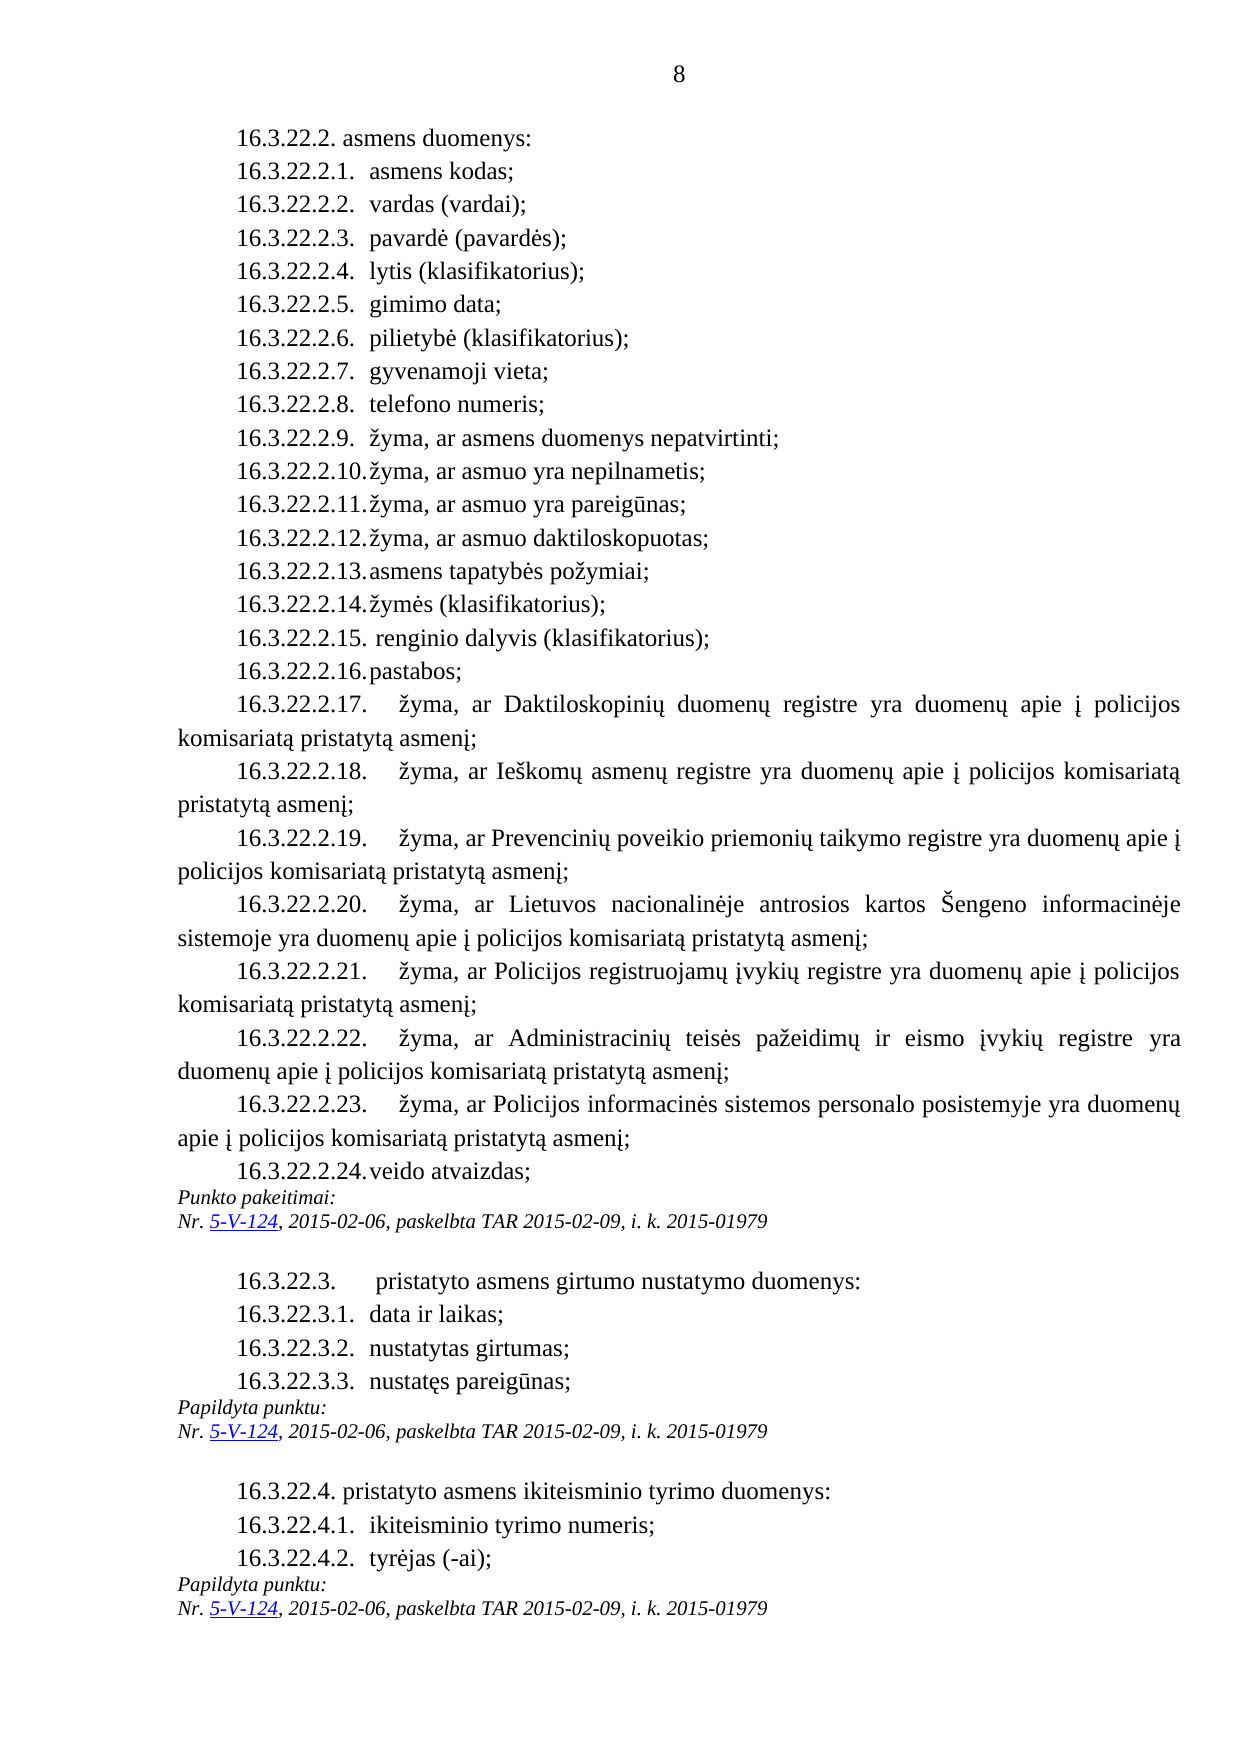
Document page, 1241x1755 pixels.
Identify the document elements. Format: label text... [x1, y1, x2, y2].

text 16.3.22.2.12. žyma, ar asmuo daktiloskopuotas; [177, 518, 1181, 551]
text 16.3.22.2.9. žyma, ar asmens duomenys nepatvirtinti; [177, 418, 1181, 451]
text 16.3.22.2.15. renginio dalyvis (klasifikatorius); [177, 618, 1181, 651]
text Punkto pakeitimai: [177, 1185, 1181, 1209]
text 16.3.22.2.8. telefono numeris; [177, 385, 1181, 418]
text 16.3.22.3. pristatyto asmens girtumo nustatymo duomenys: [177, 1262, 1181, 1295]
text 16.3.22.2.11. žyma, ar asmuo yra pareigūnas; [177, 485, 1181, 518]
text 16.3.22.2.17. žyma, ar Daktiloskopinių duomenų registre yra duomenų apie į policijos komisariatą pristatytą asmenį; [177, 685, 1181, 751]
text Nr. 5-V-124, 2015-02-06, paskelbta TAR 2015-02-09, i. k. 2015-01979 [177, 1419, 1181, 1443]
text Papildyta punktu: [177, 1572, 1181, 1596]
text 16.3.22.2.7. gyvenamoji vieta; [177, 351, 1181, 385]
text 16.3.22.2.24. veido atvaizdas; [177, 1151, 1181, 1185]
text 16.3.22.2.13. asmens tapatybės požymiai; [177, 551, 1181, 585]
text 16.3.22.2.1. asmens kodas; [177, 151, 1181, 185]
text 16.3.22.4.2. tyrėjas (-ai); [177, 1538, 1181, 1572]
text 16.3.22.2.10. žyma, ar asmuo yra nepilnametis; [177, 451, 1181, 485]
text 16.3.22.2.4. lytis (klasifikatorius); [177, 251, 1181, 285]
text 16.3.22.2. asmens duomenys: [177, 118, 1181, 151]
text 16.3.22.2.19. žyma, ar Prevencinių poveikio priemonių taikymo registre yra duomenų apie į policijos komisariatą pristatytą asmenį; [177, 818, 1181, 885]
text 16.3.22.4.1. ikiteisminio tyrimo numeris; [177, 1505, 1181, 1538]
text 16.3.22.2.2. vardas (vardai); [177, 185, 1181, 218]
text 16.3.22.2.3. pavardė (pavardės); [177, 218, 1181, 251]
text 16.3.22.2.16. pastabos; [177, 651, 1181, 685]
text 16.3.22.2.22. žyma, ar Administracinių teisės pažeidimų ir eismo įvykių registre yra duomenų apie į policijos komisariatą pristatytą asmenį; [177, 1018, 1181, 1085]
text 16.3.22.2.18. žyma, ar Ieškomų asmenų registre yra duomenų apie į policijos komisariatą pristatytą asmenį; [177, 751, 1181, 818]
text Nr. 5-V-124, 2015-02-06, paskelbta TAR 2015-02-09, i. k. 2015-01979 [177, 1209, 1181, 1233]
text 16.3.22.2.14. žymės (klasifikatorius); [177, 585, 1181, 618]
text 16.3.22.4. pristatyto asmens ikiteisminio tyrimo duomenys: [177, 1472, 1181, 1505]
text 16.3.22.2.23. žyma, ar Policijos informacinės sistemos personalo posistemyje yra duomenų apie į policijos komisariatą pristatytą asmenį; [177, 1085, 1181, 1151]
text 16.3.22.3.1. data ir laikas; [177, 1295, 1181, 1328]
text 16.3.22.2.21. žyma, ar Policijos registruojamų įvykių registre yra duomenų apie į policijos komisariatą pristatytą asmenį; [177, 951, 1181, 1018]
text 16.3.22.2.20. žyma, ar Lietuvos nacionalinėje antrosios kartos Šengeno informacinėje sistemoje yra duomenų apie į policijos komisariatą pristatytą asmenį; [177, 885, 1181, 951]
text Papildyta punktu: [177, 1395, 1181, 1419]
text 16.3.22.3.3. nustatęs pareigūnas; [177, 1362, 1181, 1395]
text 16.3.22.2.5. gimimo data; [177, 285, 1181, 318]
text Nr. 5-V-124, 2015-02-06, paskelbta TAR 2015-02-09, i. k. 2015-01979 [177, 1596, 1181, 1620]
text 16.3.22.3.2. nustatytas girtumas; [177, 1328, 1181, 1362]
text 16.3.22.2.6. pilietybė (klasifikatorius); [177, 318, 1181, 351]
